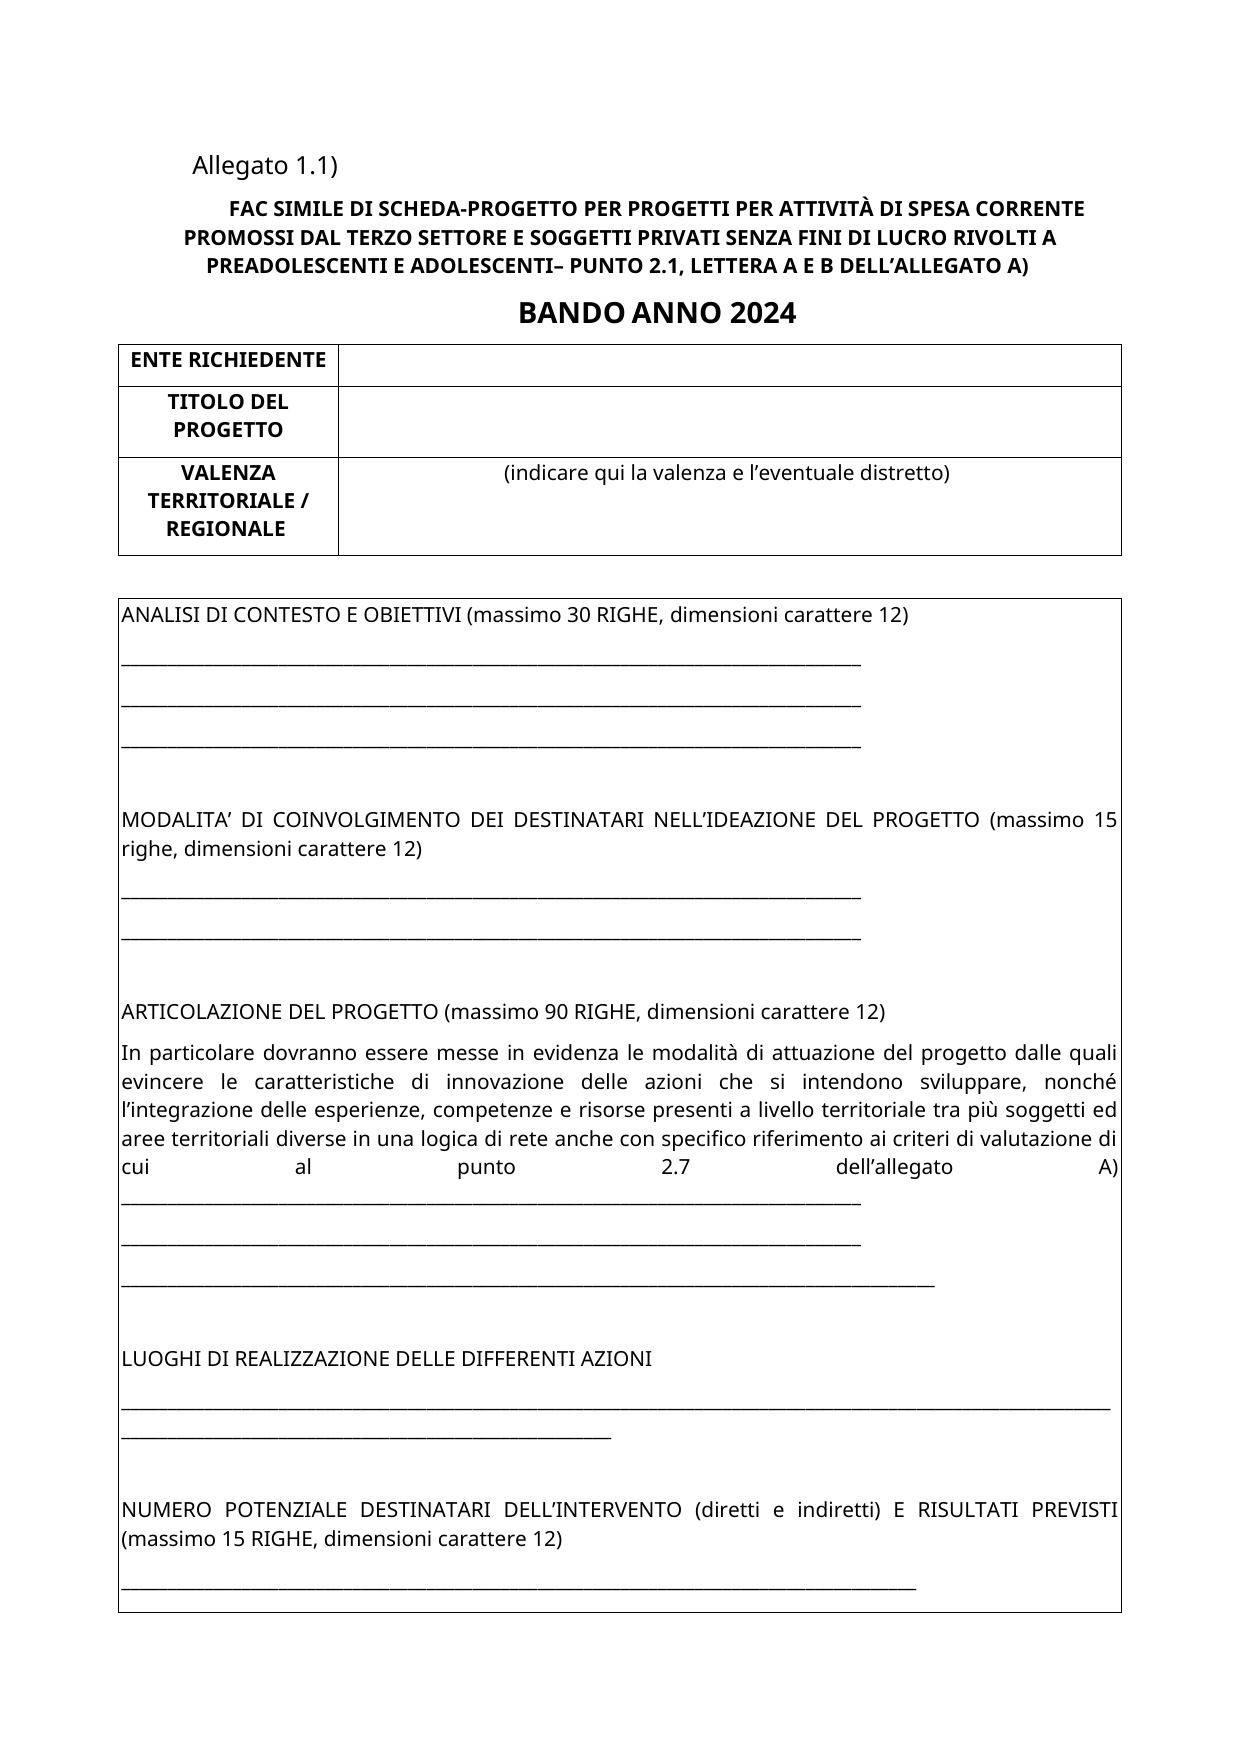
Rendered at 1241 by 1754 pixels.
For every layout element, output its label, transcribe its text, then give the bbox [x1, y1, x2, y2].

text ________________________________________________________________________________ [119, 1218, 1121, 1250]
text ________________________________________________________________________________________ [119, 1259, 1121, 1291]
text BANDO ANNO 2024 [118, 292, 1122, 332]
text ________________________________________________________________________________ [119, 679, 1121, 711]
text ________________________________________________________________________________________________________________________________________________________________ [119, 1382, 1121, 1442]
text ________________________________________________________________________________ [119, 638, 1121, 670]
text ________________________________________________________________________________ [119, 720, 1121, 752]
text ________________________________________________________________________________ [119, 871, 1121, 903]
text ______________________________________________________________________________________ [119, 1562, 1121, 1612]
text Allegato 1.1) [118, 148, 1122, 182]
text NUMERO POTENZIALE DESTINATARI DELL’INTERVENTO (diretti e indiretti) E RISULTATI PREVISTI (massimo 15 RIGHE, dimensioni carattere 12) [119, 1492, 1121, 1552]
table_cell (indicare qui la valenza e l’eventuale distretto) [339, 458, 1121, 555]
text ARTICOLAZIONE DEL PROGETTO (massimo 90 RIGHE, dimensioni carattere 12) [119, 994, 1121, 1026]
text ANALISI DI CONTESTO E OBIETTIVI (massimo 30 RIGHE, dimensioni carattere 12) [119, 599, 1121, 629]
table_cell TITOLO DEL PROGETTO [119, 387, 338, 457]
table_header ENTE RICHIEDENTE [119, 345, 338, 386]
text LUOGHI DI REALIZZAZIONE DELLE DIFFERENTI AZIONI [119, 1341, 1121, 1373]
text FAC SIMILE DI SCHEDA-PROGETTO PER PROGETTI PER ATTIVITÀ DI SPESA CORRENTE PROMOSSI DAL TERZO SETTORE E SOGGETTI PRIVATI SENZA FINI DI LUCRO RIVOLTI A PREADOLESCENTI E ADOLESCENTI– PUNTO 2.1, LETTERA A E B DELL’ALLEGATO A) [118, 194, 1122, 279]
table_cell VALENZA TERRITORIALE / REGIONALE [119, 458, 338, 555]
text ________________________________________________________________________________ [119, 912, 1121, 944]
table_header [339, 345, 1121, 386]
table_cell [339, 387, 1121, 457]
text In particolare dovranno essere messe in evidenza le modalità di attuazione del progetto dalle quali evincere le caratteristiche di innovazione delle azioni che si intendono sviluppare, nonché l’integrazione delle esperienze, competenze e risorse presenti a livello territoriale tra più soggetti ed aree territoriali diverse in una logica di rete anche con specifico riferimento ai criteri di valutazione di cui al punto 2.7 dell’allegato A) ________________________________________________________________________________ [119, 1035, 1121, 1209]
text MODALITA’ DI COINVOLGIMENTO DEI DESTINATARI NELL’IDEAZIONE DEL PROGETTO (massimo 15 righe, dimensioni carattere 12) [119, 802, 1121, 862]
